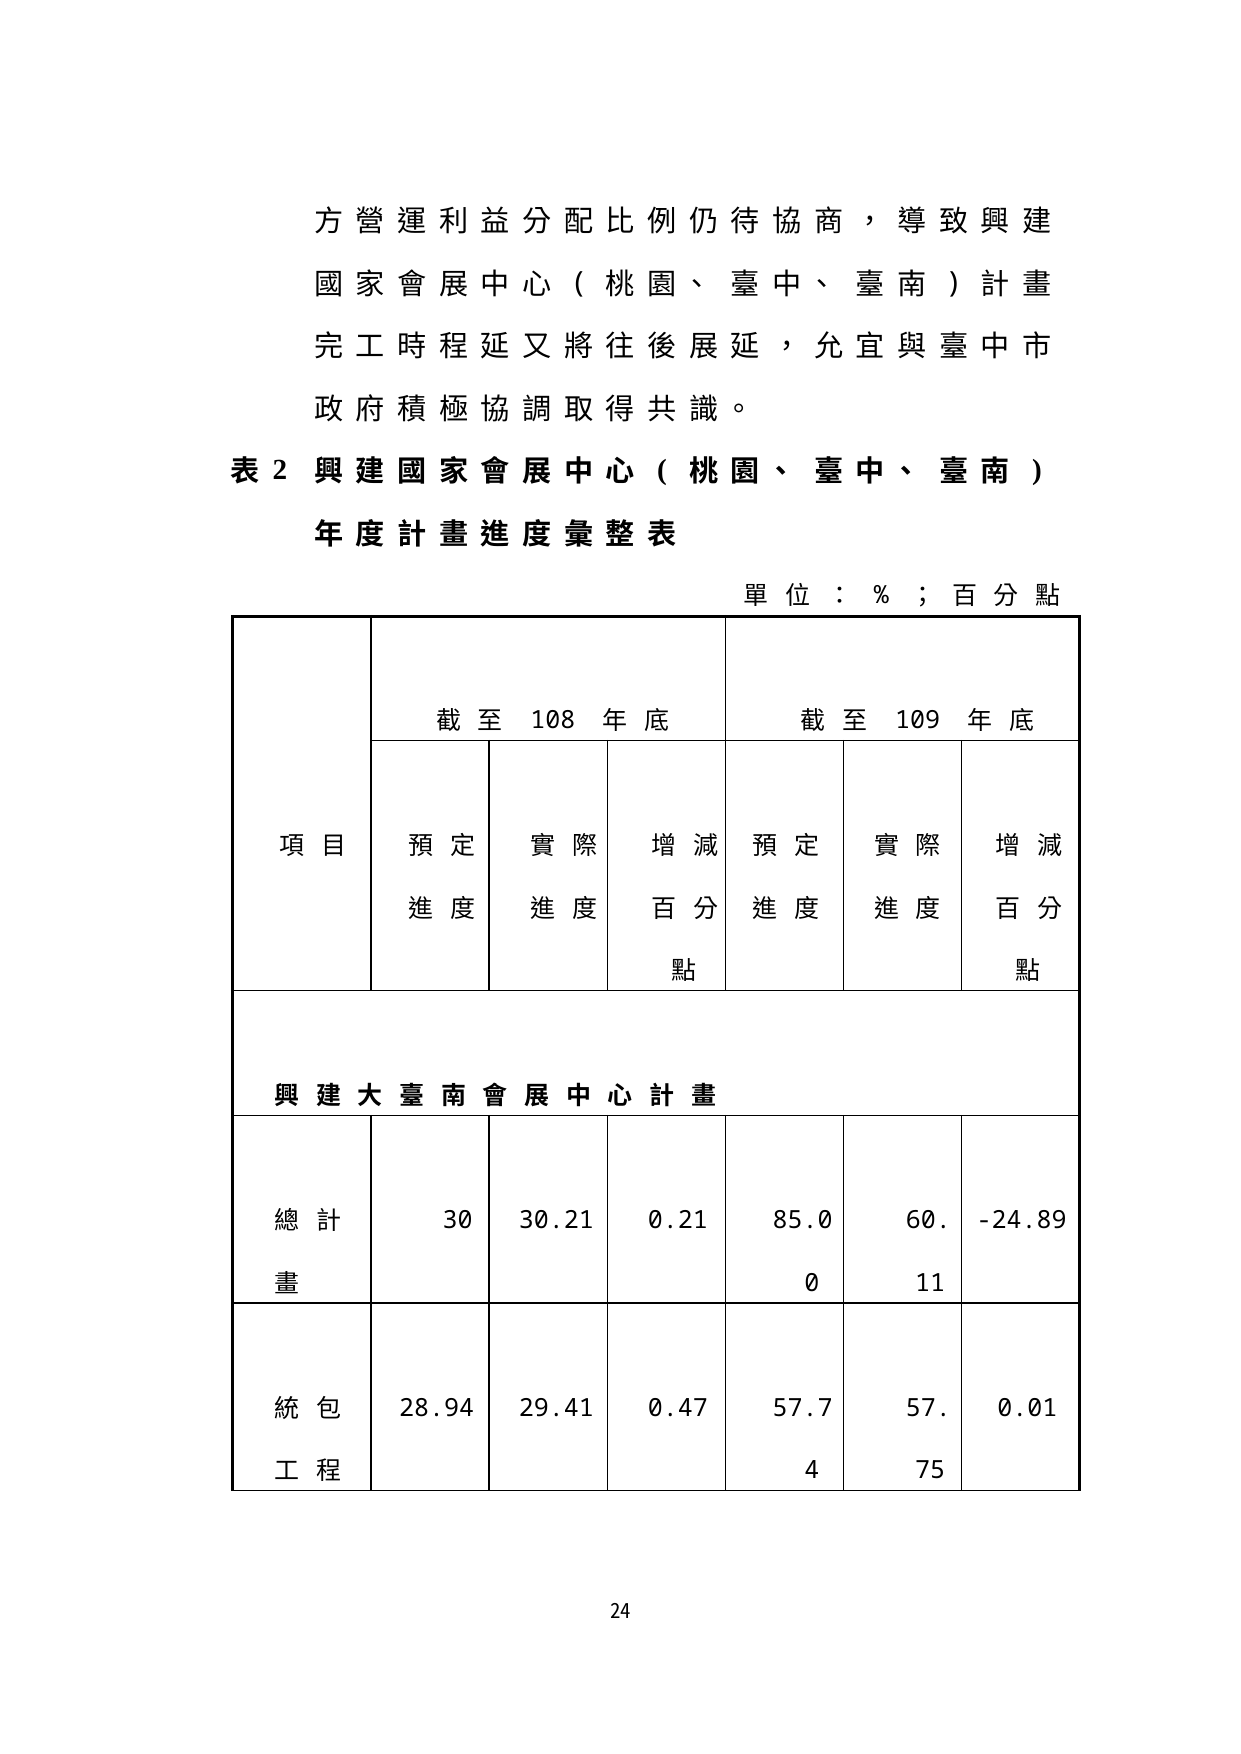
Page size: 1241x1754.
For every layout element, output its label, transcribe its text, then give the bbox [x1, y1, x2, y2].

table_cell -24.89 [962, 1116, 1078, 1302]
table_cell 85.00 [726, 1116, 843, 1302]
table_cell 預定進度 [726, 741, 843, 990]
table_cell 增減百分點 [962, 741, 1078, 990]
table_cell 興建大臺南會展中心計畫 [234, 991, 1078, 1115]
table_cell 57.74 [726, 1304, 843, 1490]
table_cell 0.01 [962, 1304, 1078, 1490]
table_cell 增減百分點 [608, 741, 725, 990]
table_cell 0.21 [608, 1116, 725, 1302]
table_cell 30.21 [490, 1116, 607, 1302]
table_header 截至108年底 [372, 618, 725, 740]
table_cell 60.11 [844, 1116, 961, 1302]
table_cell 28.94 [372, 1304, 488, 1490]
table_cell 實際進度 [844, 741, 961, 990]
table_header 項目 [234, 618, 370, 990]
table_cell 57.75 [844, 1304, 961, 1490]
table_cell 30 [372, 1116, 488, 1302]
table_cell 實際進度 [490, 741, 607, 990]
table_cell 29.41 [490, 1304, 607, 1490]
table_header 截至109年底 [726, 618, 1078, 740]
text 表2 興建國家會展中心(桃園、臺中、臺南)年度計畫進度彙整表 [222, 427, 1058, 552]
table_cell 預定進度 [372, 741, 488, 990]
table_cell 總計畫 [234, 1116, 370, 1302]
table_cell 0.47 [608, 1304, 725, 1490]
text 單位：%；百分點 [183, 552, 1068, 615]
text 方營運利益分配比例仍待協商，導致興建國家會展中心(桃園、臺中、臺南)計畫完工時程延又將往後展延，允宜與臺中市政府積極協調取得共識。 [271, 177, 1058, 427]
table_cell 統包工程 [234, 1304, 370, 1490]
